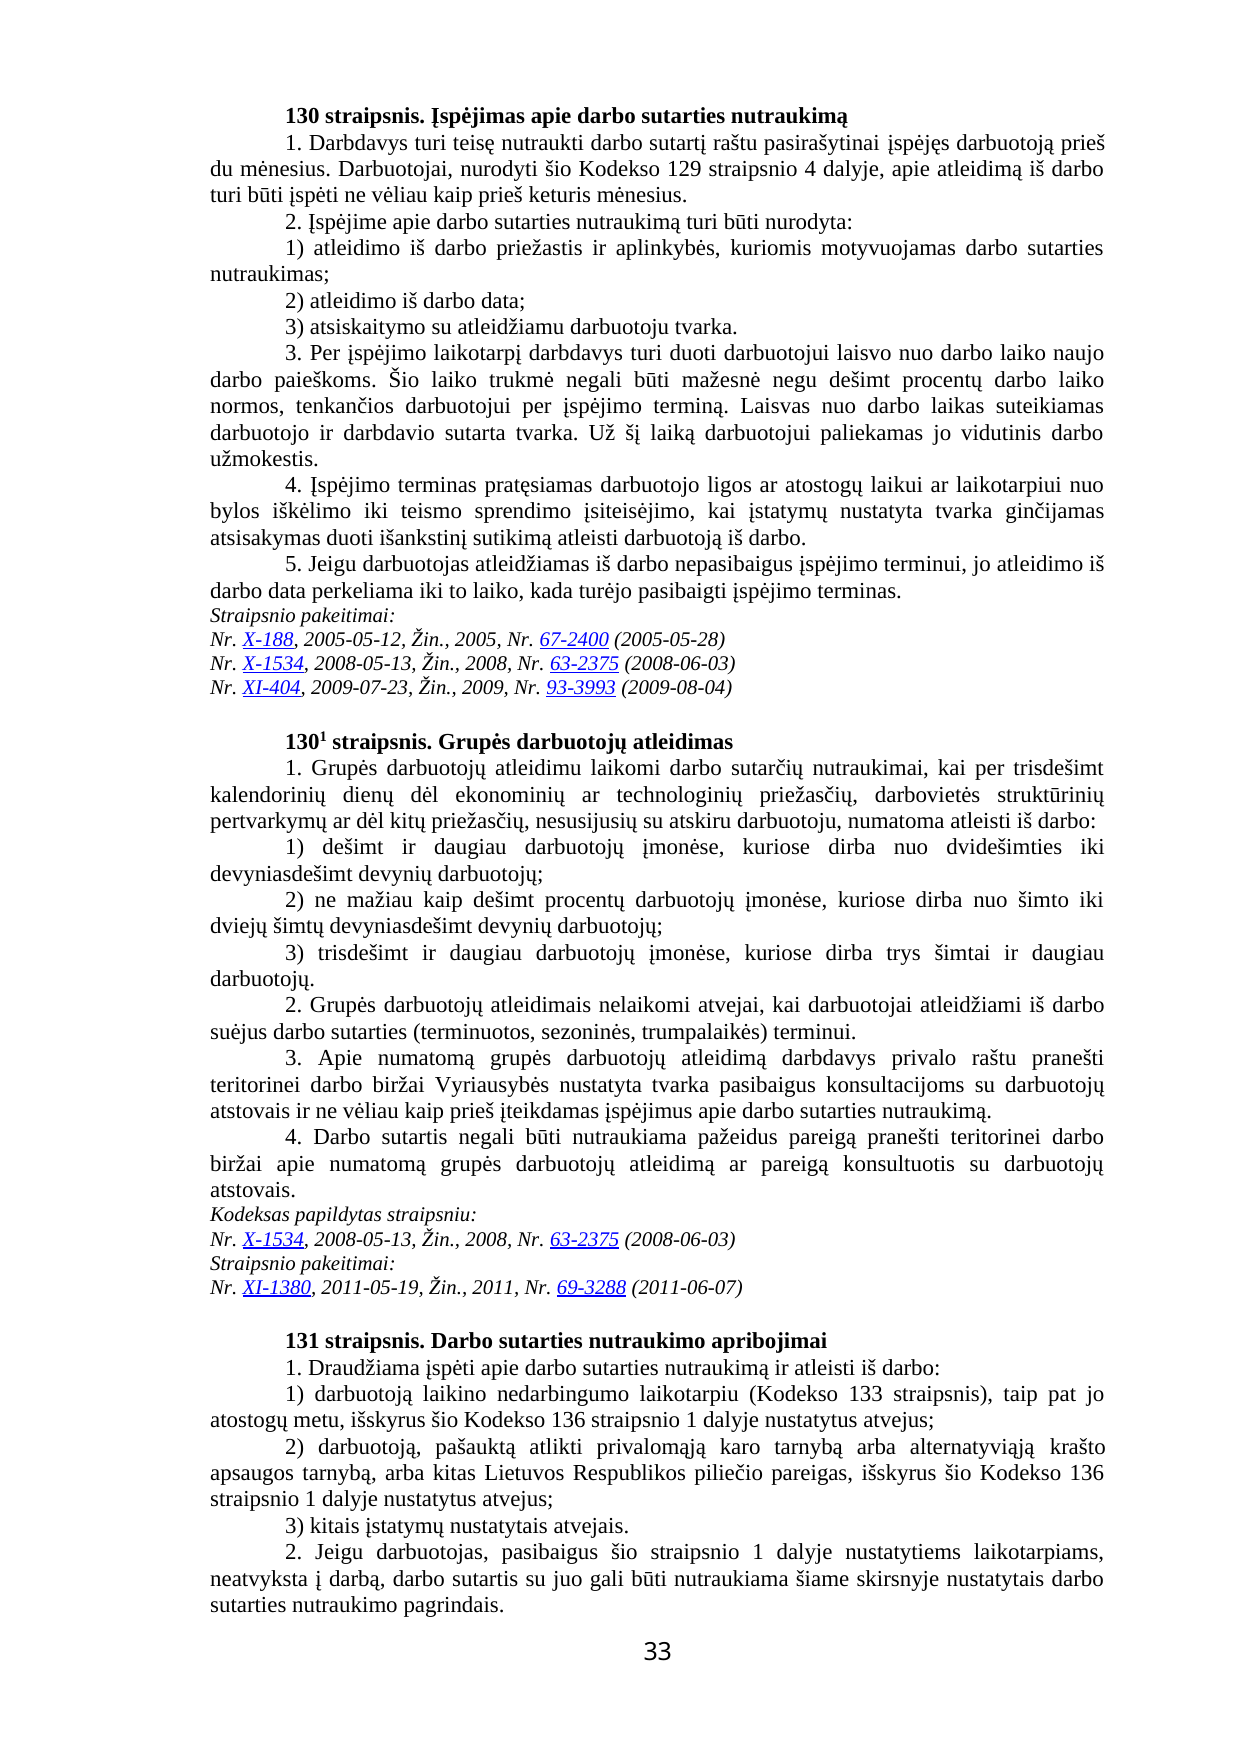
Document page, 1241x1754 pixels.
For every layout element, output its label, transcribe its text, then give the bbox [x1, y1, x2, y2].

text 3) atsiskaitymo su atleidžiamu darbuotoju tvarka. [210, 313, 1106, 339]
text 2. Grupės darbuotojų atleidimais nelaikomi atvejai, kai darbuotojai atleidžiami iš darbo suėjus darbo sutarties (terminuotos, sezoninės, trumpalaikės) terminui. [210, 992, 1106, 1044]
text 3. Per įspėjimo laikotarpį darbdavys turi duoti darbuotojui laisvo nuo darbo laiko naujo darbo paieškoms. Šio laiko trukmė negali būti mažesnė negu dešimt procentų darbo laiko normos, tenkančios darbuotojui per įspėjimo terminą. Laisvas nuo darbo laikas suteikiamas darbuotojo ir darbdavio sutarta tvarka. Už šį laiką darbuotojui paliekamas jo vidutinis darbo užmokestis. [210, 339, 1106, 471]
text Straipsnio pakeitimai: [210, 1251, 1106, 1274]
text 131 straipsnis. Darbo sutarties nutraukimo apribojimai [210, 1327, 1106, 1354]
text 1. Grupės darbuotojų atleidimu laikomi darbo sutarčių nutraukimai, kai per trisdešimt kalendorinių dienų dėl ekonominių ar technologinių priežasčių, darbovietės struktūrinių pertvarkymų ar dėl kitų priežasčių, nesusijusių su atskiru darbuotoju, numatoma atleisti iš darbo: [210, 754, 1106, 833]
text 5. Jeigu darbuotojas atleidžiamas iš darbo nepasibaigus įspėjimo terminui, jo atleidimo iš darbo data perkeliama iki to laiko, kada turėjo pasibaigti įspėjimo terminas. [210, 550, 1106, 603]
text Nr. X-1534, 2008-05-13, Žin., 2008, Nr. 63-2375 (2008-06-03) [210, 651, 1106, 675]
text 2) darbuotoją, pašauktą atlikti privalomąją karo tarnybą arba alternatyviąją krašto apsaugos tarnybą, arba kitas Lietuvos Respublikos piliečio pareigas, išskyrus šio Kodekso 136 straipsnio 1 dalyje nustatytus atvejus; [210, 1433, 1106, 1512]
text 2) atleidimo iš darbo data; [210, 287, 1106, 313]
text 2. Jeigu darbuotojas, pasibaigus šio straipsnio 1 dalyje nustatytiems laikotarpiams, neatvyksta į darbą, darbo sutartis su juo gali būti nutraukiama šiame skirsnyje nustatytais darbo sutarties nutraukimo pagrindais. [210, 1538, 1106, 1617]
text Straipsnio pakeitimai: [210, 603, 1106, 627]
text 1) atleidimo iš darbo priežastis ir aplinkybės, kuriomis motyvuojamas darbo sutarties nutraukimas; [210, 234, 1106, 287]
text 1. Darbdavys turi teisę nutraukti darbo sutartį raštu pasirašytinai įspėjęs darbuotoją prieš du mėnesius. Darbuotojai, nurodyti šio Kodekso 129 straipsnio 4 dalyje, apie atleidimą iš darbo turi būti įspėti ne vėliau kaip prieš keturis mėnesius. [210, 129, 1106, 208]
text 2) ne mažiau kaip dešimt procentų darbuotojų įmonėse, kuriose dirba nuo šimto iki dviejų šimtų devyniasdešimt devynių darbuotojų; [210, 886, 1106, 939]
text 2. Įspėjime apie darbo sutarties nutraukimą turi būti nurodyta: [210, 208, 1106, 234]
text Nr. XI-1380, 2011-05-19, Žin., 2011, Nr. 69-3288 (2011-06-07) [210, 1274, 1106, 1299]
text 130 straipsnis. Įspėjimas apie darbo sutarties nutraukimą [210, 102, 1106, 129]
text 3. Apie numatomą grupės darbuotojų atleidimą darbdavys privalo raštu pranešti teritorinei darbo biržai Vyriausybės nustatyta tvarka pasibaigus konsultacijoms su darbuotojų atstovais ir ne vėliau kaip prieš įteikdamas įspėjimus apie darbo sutarties nutraukimą. [210, 1044, 1106, 1123]
text 1. Draudžiama įspėti apie darbo sutarties nutraukimą ir atleisti iš darbo: [210, 1354, 1106, 1380]
text 1) darbuotoją laikino nedarbingumo laikotarpiu (Kodekso 133 straipsnis), taip pat jo atostogų metu, išskyrus šio Kodekso 136 straipsnio 1 dalyje nustatytus atvejus; [210, 1380, 1106, 1433]
text 3) trisdešimt ir daugiau darbuotojų įmonėse, kuriose dirba trys šimtai ir daugiau darbuotojų. [210, 939, 1106, 992]
text 4. Įspėjimo terminas pratęsiamas darbuotojo ligos ar atostogų laikui ar laikotarpiui nuo bylos iškėlimo iki teismo sprendimo įsiteisėjimo, kai įstatymų nustatyta tvarka ginčijamas atsisakymas duoti išankstinį sutikimą atleisti darbuotoją iš darbo. [210, 471, 1106, 550]
text 3) kitais įstatymų nustatytais atvejais. [210, 1512, 1106, 1538]
text Kodeksas papildytas straipsniu: [210, 1202, 1106, 1226]
text Nr. X-1534, 2008-05-13, Žin., 2008, Nr. 63-2375 (2008-06-03) [210, 1226, 1106, 1251]
text 1) dešimt ir daugiau darbuotojų įmonėse, kuriose dirba nuo dvidešimties iki devyniasdešimt devynių darbuotojų; [210, 833, 1106, 886]
text 4. Darbo sutartis negali būti nutraukiama pažeidus pareigą pranešti teritorinei darbo biržai apie numatomą grupės darbuotojų atleidimą ar pareigą konsultuotis su darbuotojų atstovais. [210, 1123, 1106, 1202]
text Nr. X-188, 2005-05-12, Žin., 2005, Nr. 67-2400 (2005-05-28) [210, 627, 1106, 651]
text 1301 straipsnis. Grupės darbuotojų atleidimas [210, 728, 1106, 754]
text Nr. XI-404, 2009-07-23, Žin., 2009, Nr. 93-3993 (2009-08-04) [210, 675, 1106, 699]
